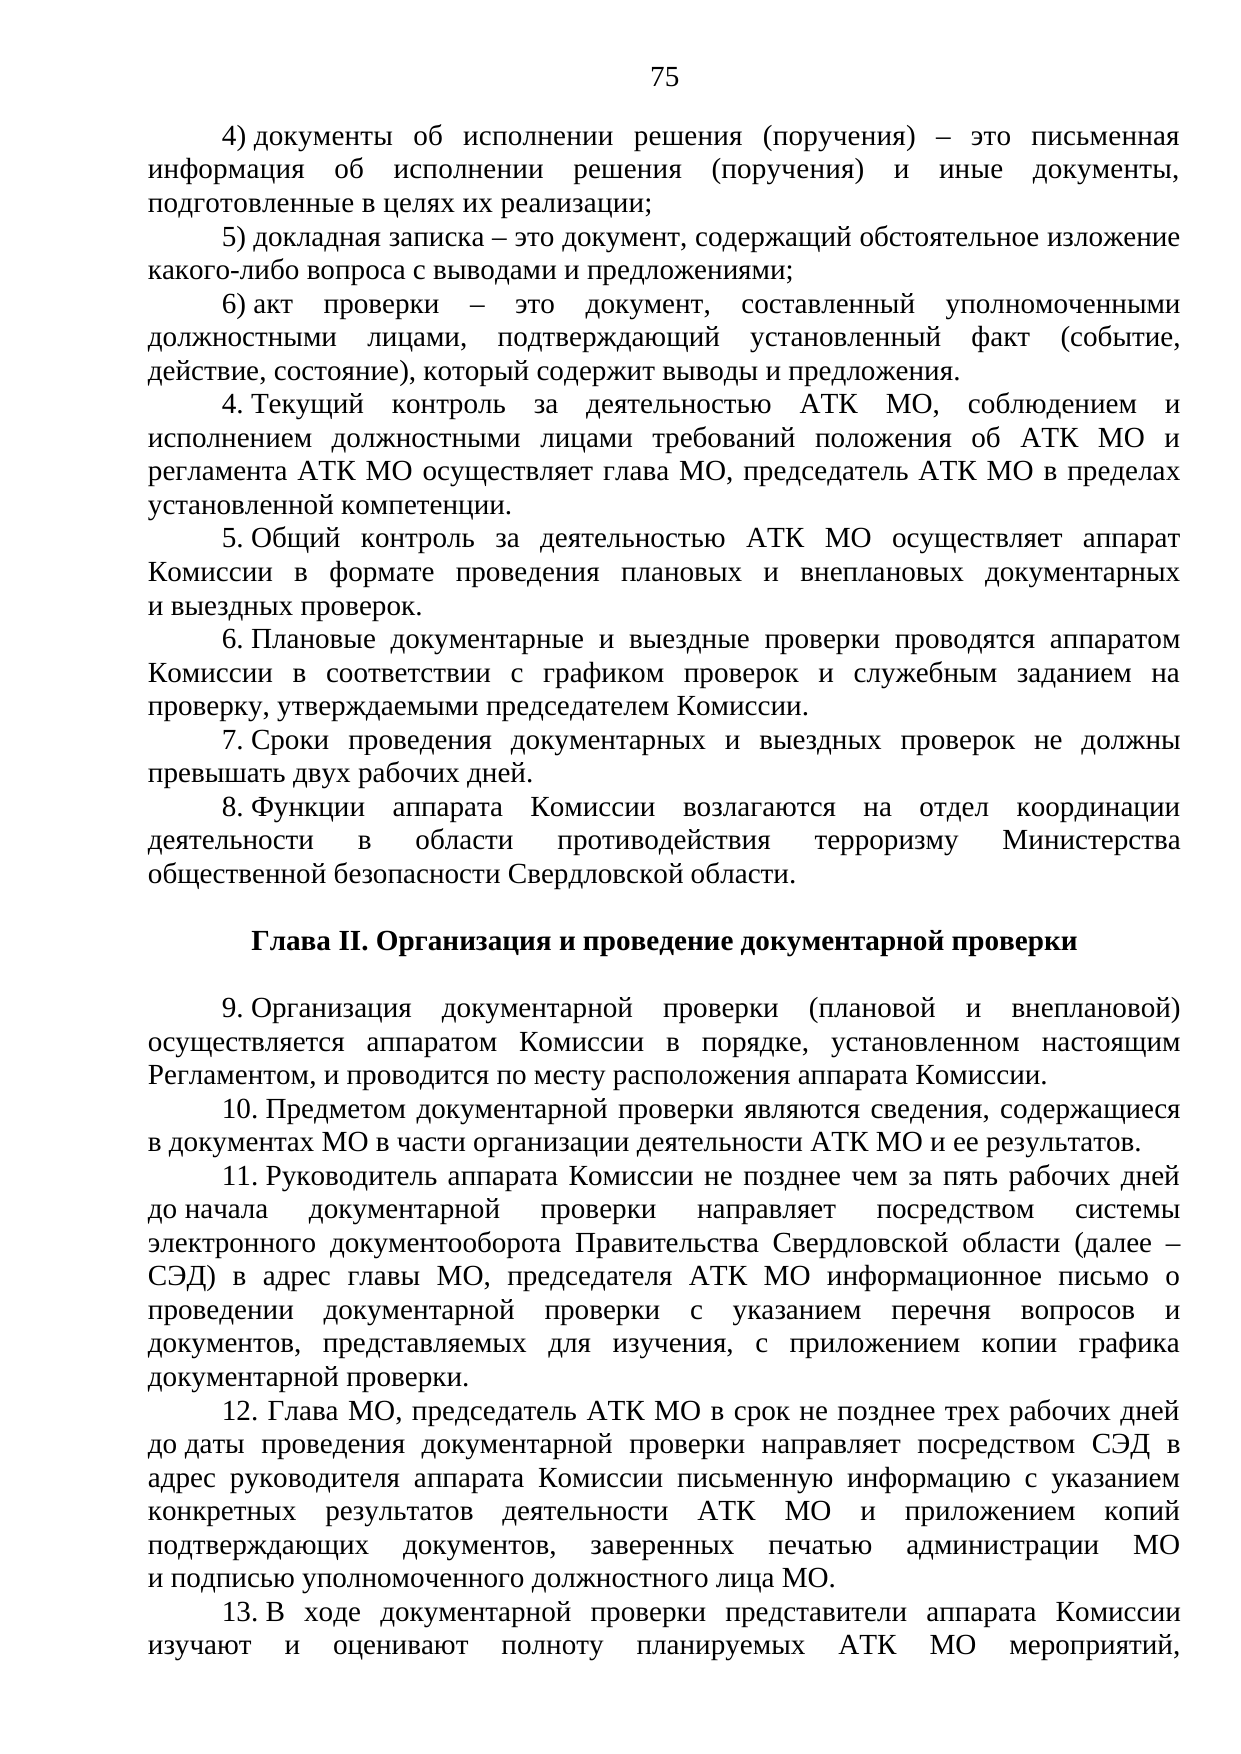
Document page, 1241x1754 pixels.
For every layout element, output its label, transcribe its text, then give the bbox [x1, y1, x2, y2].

text 9. Организация документарной проверки (плановой и внеплановой) осуществляется аппаратом Комиссии в порядке, установленном настоящим Регламентом, и проводится по месту расположения аппарата Комиссии. [148, 990, 1181, 1091]
text 5) докладная записка – это документ, содержащий обстоятельное изложение какого-либо вопроса с выводами и предложениями; [148, 219, 1181, 286]
text 4) документы об исполнении решения (поручения) – это письменная информация об исполнении решения (поручения) и иные документы, подготовленные в целях их реализации; [148, 118, 1181, 219]
text 6) акт проверки – это документ, составленный уполномоченными должностными лицами, подтверждающий установленный факт (событие, действие, состояние), который содержит выводы и предложения. [148, 286, 1181, 386]
text 12. Глава МО, председатель АТК МО в срок не позднее трех рабочих дней до даты проведения документарной проверки направляет посредством СЭД в адрес руководителя аппарата Комиссии письменную информацию с указанием конкретных результатов деятельности АТК МО и приложением копий подтверждающих документов, заверенных печатью администрации МО и подписью уполномоченного должностного лица МО. [148, 1393, 1181, 1594]
text 10. Предметом документарной проверки являются сведения, содержащиеся в документах МО в части организации деятельности АТК МО и ее результатов. [148, 1091, 1181, 1158]
text 6. Плановые документарные и выездные проверки проводятся аппаратом Комиссии в соответствии с графиком проверок и служебным заданием на проверку, утверждаемыми председателем Комиссии. [148, 621, 1181, 722]
text 4. Текущий контроль за деятельностью АТК МО, соблюдением и исполнением должностными лицами требований положения об АТК МО и регламента АТК МО осуществляет глава МО, председатель АТК МО в пределах установленной компетенции. [148, 386, 1181, 521]
text Глава II. Организация и проведение документарной проверки [148, 923, 1181, 957]
text 11. Руководитель аппарата Комиссии не позднее чем за пять рабочих дней до начала документарной проверки направляет посредством системы электронного документооборота Правительства Свердловской области (далее – СЭД) в адрес главы МО, председателя АТК МО информационное письмо о проведении документарной проверки с указанием перечня вопросов и документов, представляемых для изучения, с приложением копии графика документарной проверки. [148, 1158, 1181, 1393]
text 13. В ходе документарной проверки представители аппарата Комиссии изучают и оценивают полноту планируемых АТК МО мероприятий, [148, 1594, 1181, 1661]
text 5. Общий контроль за деятельностью АТК МО осуществляет аппарат Комиссии в формате проведения плановых и внеплановых документарных и выездных проверок. [148, 521, 1181, 621]
text 8. Функции аппарата Комиссии возлагаются на отдел координации деятельности в области противодействия терроризму Министерства общественной безопасности Свердловской области. [148, 789, 1181, 889]
text 7. Сроки проведения документарных и выездных проверок не должны превышать двух рабочих дней. [148, 722, 1181, 789]
